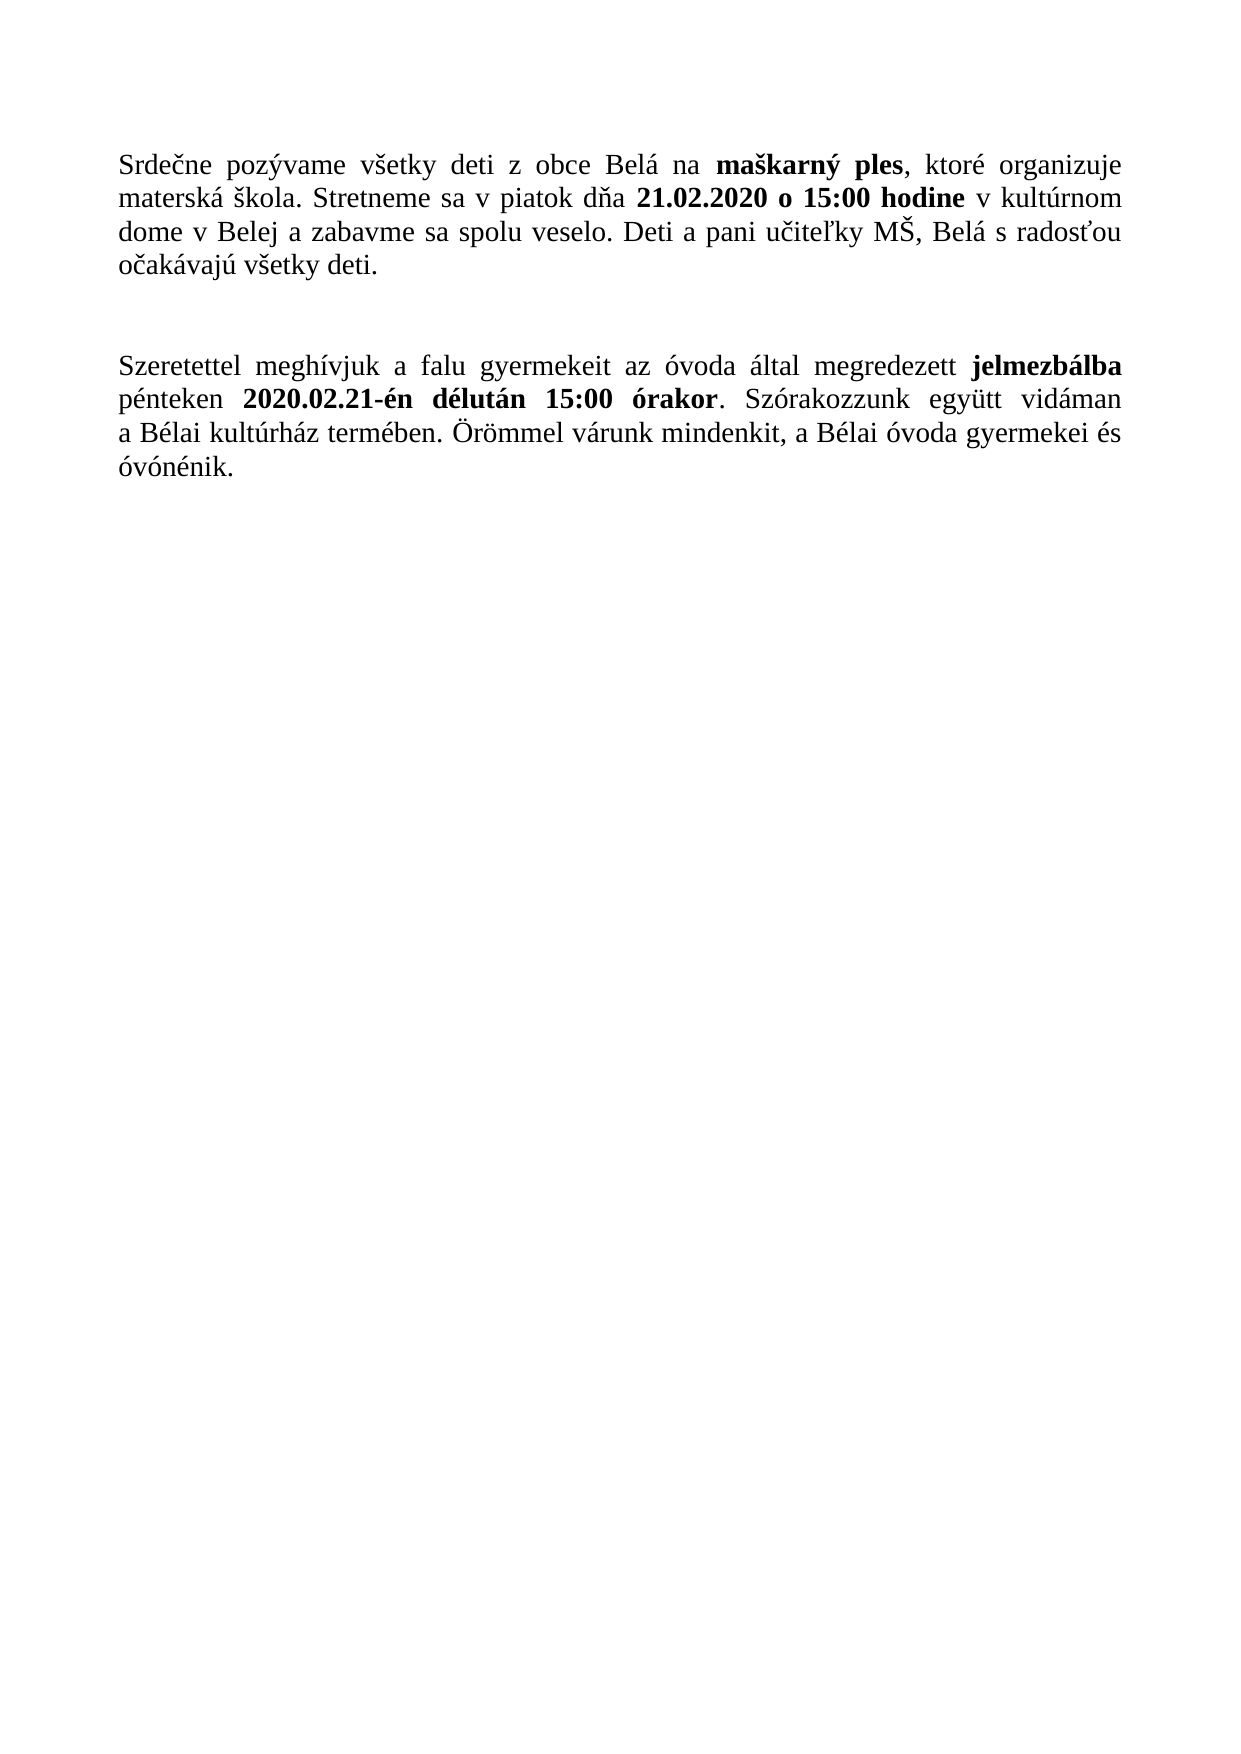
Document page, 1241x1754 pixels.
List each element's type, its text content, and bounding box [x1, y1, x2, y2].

text Srdečne pozývame všetky deti z obce Belá na maškarný ples, ktoré organizuje materská škola. Stretneme sa v piatok dňa 21.02.2020 o 15:00 hodine v kultúrnom dome v Belej a zabavme sa spolu veselo. Deti a pani učiteľky MŠ, Belá s radosťou očakávajú všetky deti. [118, 147, 1122, 281]
text Szeretettel meghívjuk a falu gyermekeit az óvoda által megredezett jelmezbálba pénteken 2020.02.21-én délután 15:00 órakor. Szórakozzunk együtt vidáman a Bélai kultúrház termében. Örömmel várunk mindenkit, a Bélai óvoda gyermekei és óvónénik. [118, 348, 1122, 482]
